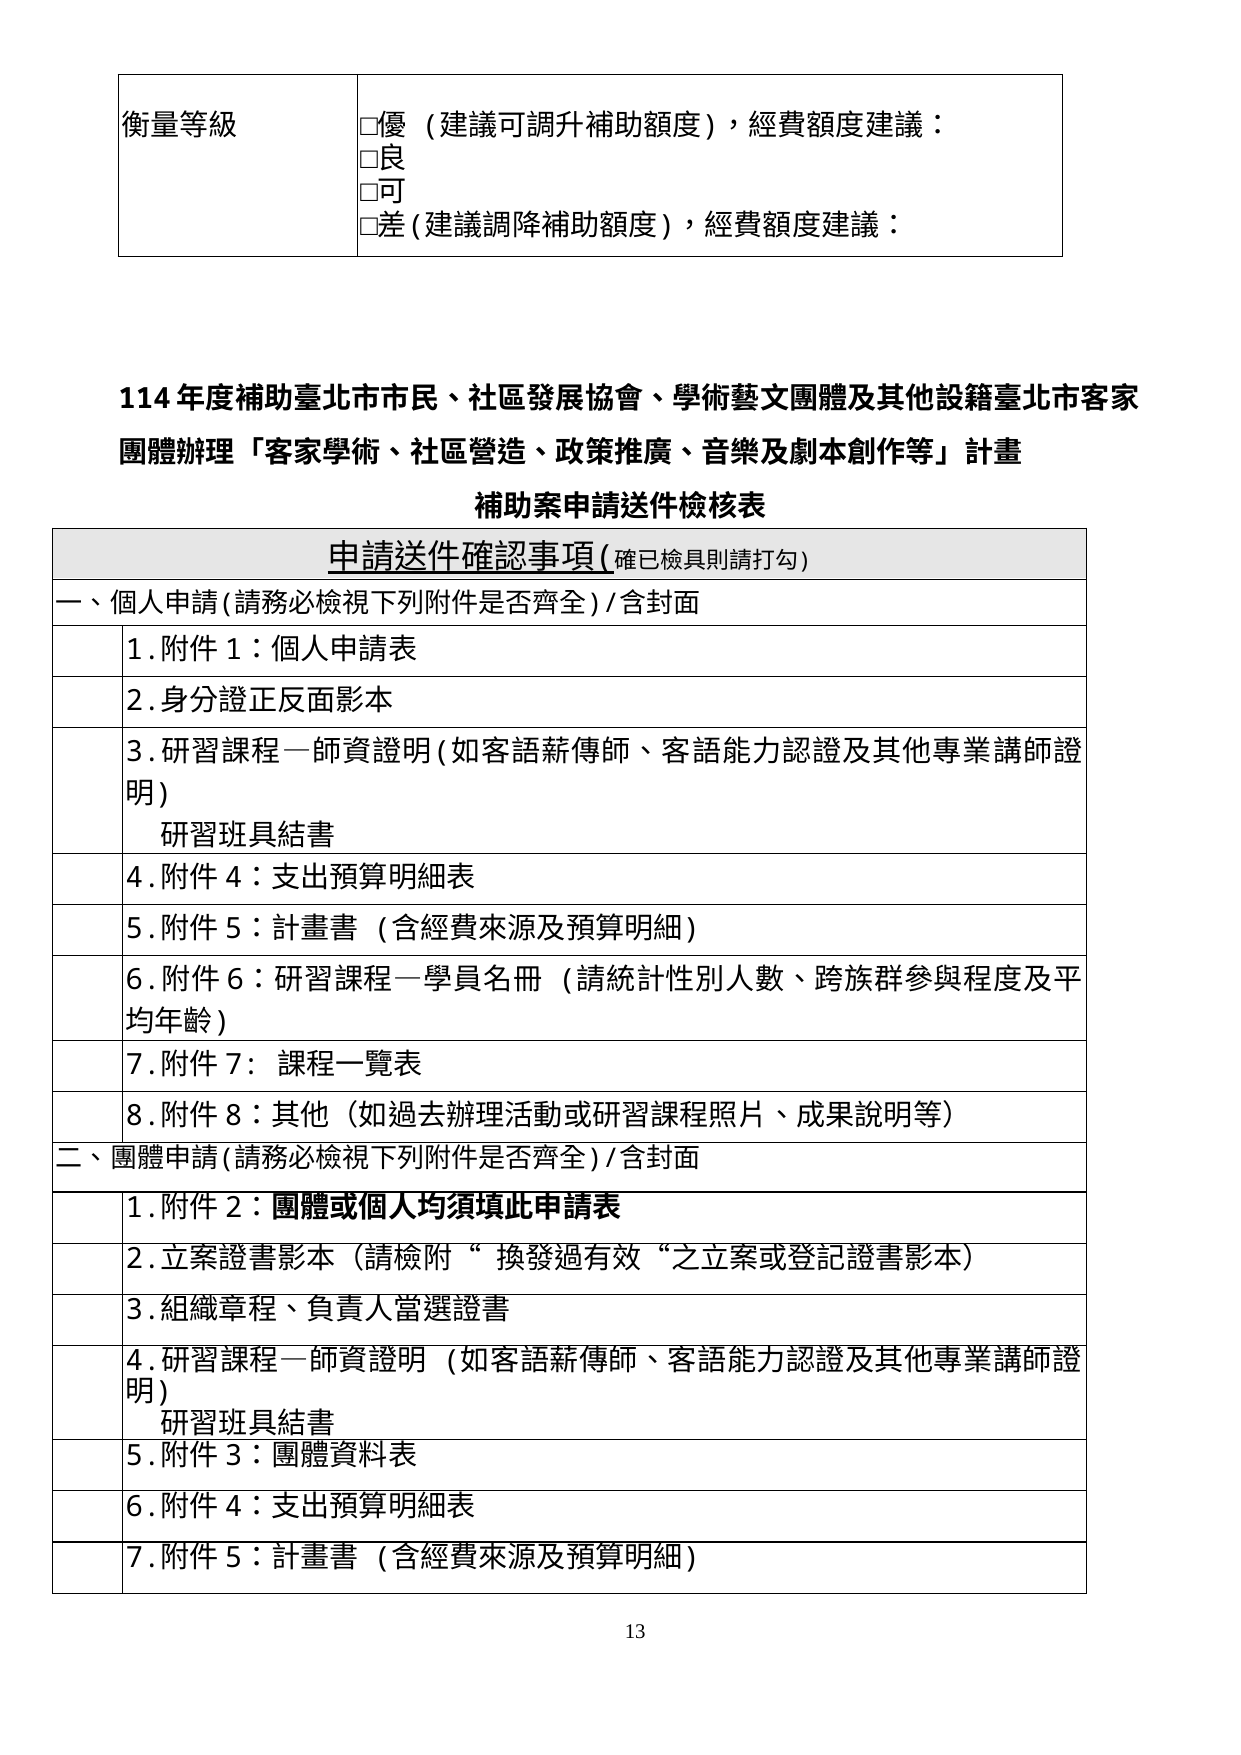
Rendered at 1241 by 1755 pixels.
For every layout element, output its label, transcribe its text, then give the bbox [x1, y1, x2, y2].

table_cell 3.組織章程、負責人當選證書 [123, 1295, 1086, 1344]
table_cell [53, 626, 122, 676]
table_cell 一、個人申請(請務必檢視下列附件是否齊全)/含封面 [53, 580, 1086, 625]
table_header 申請送件確認事項(確已檢具則請打勾) [53, 529, 1086, 578]
table_cell [53, 728, 122, 853]
table_cell [53, 956, 122, 1040]
table_cell [53, 854, 122, 904]
table_cell 4.研習課程—師資證明 (如客語薪傳師、客語能力認證及其他專業講師證明) 研習班具結書 [123, 1346, 1086, 1439]
table_cell [53, 1491, 122, 1541]
table_cell 7.附件7: 課程一覽表 [123, 1041, 1086, 1091]
table_cell [53, 1092, 122, 1142]
table_cell [53, 1193, 122, 1242]
table_cell 1.附件1：個人申請表 [123, 626, 1086, 676]
table_cell 5.附件3：團體資料表 [123, 1440, 1086, 1490]
table_cell 1.附件2：團體或個人均須填此申請表 [123, 1193, 1086, 1242]
table_cell 5.附件5：計畫書 (含經費來源及預算明細) [123, 905, 1086, 955]
text 團體辦理「客家學術、社區營造、政策推廣、音樂及劇本創作等」計畫 [118, 419, 1152, 473]
table_cell □優 (建議可調升補助額度)，經費額度建議： □良 □可 □差(建議調降補助額度)，經費額度建議： [358, 75, 1062, 256]
text 補助案申請送件檢核表 [118, 473, 1152, 527]
table_cell 4.附件4：支出預算明細表 [123, 854, 1086, 904]
table_cell 二、團體申請(請務必檢視下列附件是否齊全)/含封面 [53, 1143, 1086, 1191]
text 114年度補助臺北市市民、社區發展協會、學術藝文團體及其他設籍臺北市客家 [118, 365, 1152, 419]
table_cell [53, 1346, 122, 1439]
table_cell 8.附件8：其他（如過去辦理活動或研習課程照片、成果說明等） [123, 1092, 1086, 1142]
table_cell 衡量等級 [119, 75, 357, 256]
table_cell [53, 1543, 122, 1592]
table_cell [53, 1244, 122, 1293]
table_cell [53, 905, 122, 955]
table_cell 2.身分證正反面影本 [123, 677, 1086, 727]
table_cell 7.附件5：計畫書 (含經費來源及預算明細) [123, 1543, 1086, 1592]
table_cell 3.研習課程—師資證明(如客語薪傳師、客語能力認證及其他專業講師證明) 研習班具結書 [123, 728, 1086, 853]
table_cell 2.立案證書影本（請檢附“ 換發過有效“之立案或登記證書影本） [123, 1244, 1086, 1293]
table_cell [53, 1041, 122, 1091]
table_cell [53, 1440, 122, 1490]
table_cell [53, 1295, 122, 1344]
table_cell 6.附件6：研習課程—學員名冊 (請統計性別人數、跨族群參與程度及平均年齡) [123, 956, 1086, 1040]
table_cell 6.附件4：支出預算明細表 [123, 1491, 1086, 1541]
table_cell [53, 677, 122, 727]
